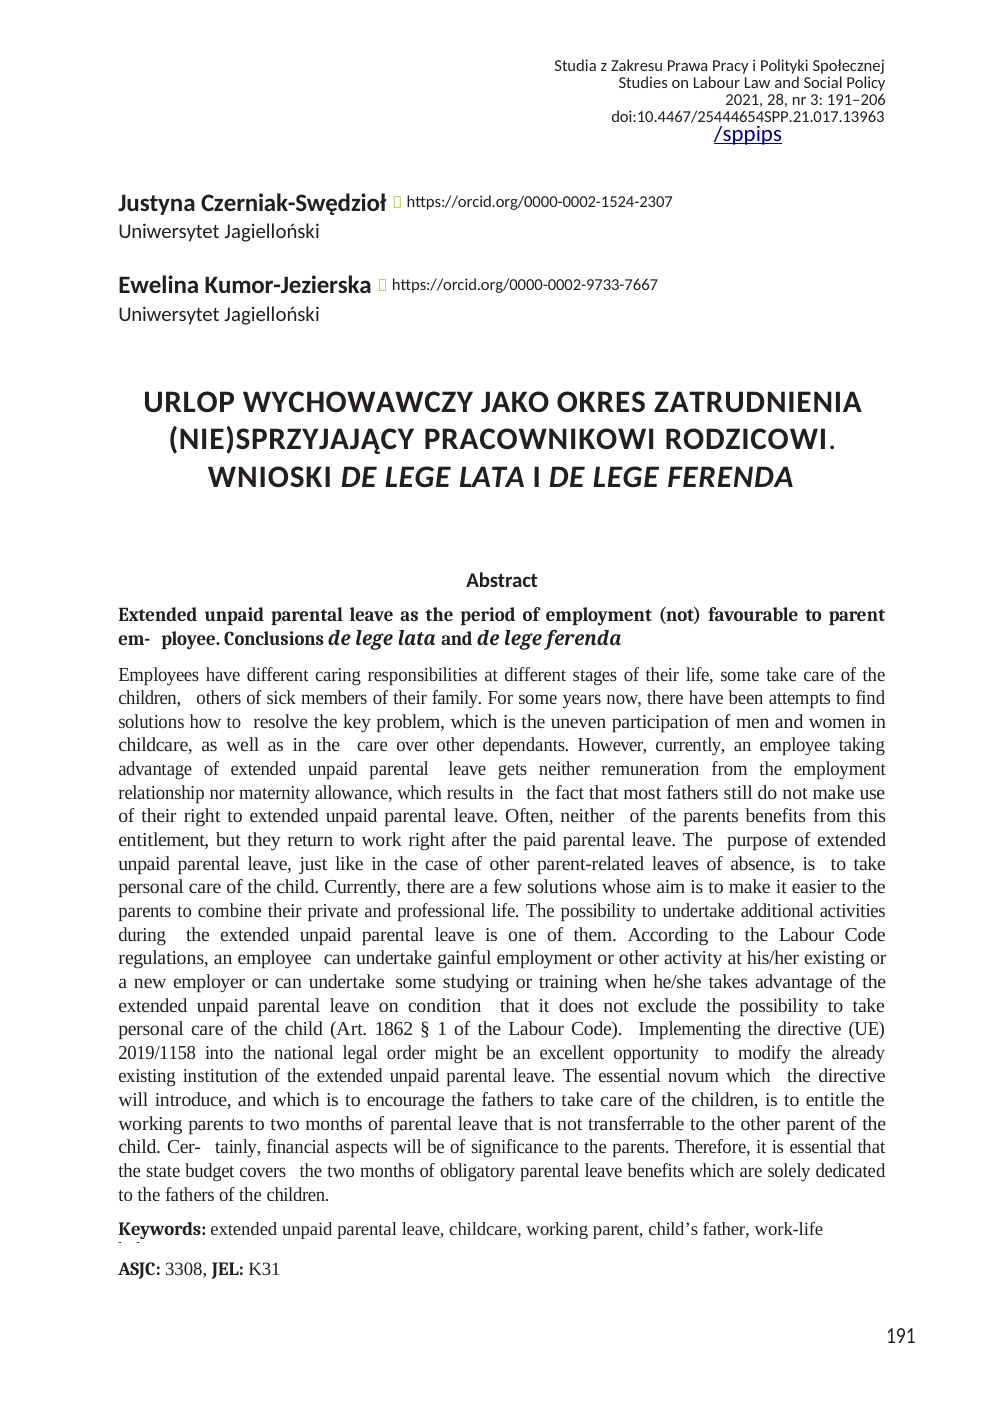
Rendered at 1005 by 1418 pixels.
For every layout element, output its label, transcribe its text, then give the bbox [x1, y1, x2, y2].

text WNIOSKI DE LEGE LATA I DE LEGE FERENDA [136, 457, 868, 495]
text 2021, 28, nr 3: 191–206 doi:10.4467/25444654SPP.21.017.13963 [611, 92, 886, 126]
text (NIE)SPRZYJAJĄCY PRACOWNIKOWI RODZICOWI. [136, 419, 868, 457]
text Uniwersytet Jagielloński [118, 301, 671, 326]
text Ewelina Kumor-Jezierska  https://orcid.org/0000-0002-9733-7667 [118, 269, 671, 297]
text 191 [886, 1323, 916, 1349]
text URLOP WYCHOWAWCZY JAKO OKRES ZATRUDNIENIA [136, 386, 869, 419]
text Keywords: extended unpaid parental leave, childcare, working parent, child’s father, work-life balance [118, 1219, 879, 1242]
text Extended unpaid parental leave as the period of employment (not) favourable to parent em- ployee. Conclusions de lege lata and de lege ferenda [118, 603, 886, 650]
text Abstract [116, 568, 888, 592]
text ASJC: 3308, JEL: K31 [118, 1259, 283, 1279]
text Justyna Czerniak-Swędzioł  https://orcid.org/0000-0002-1524-2307 [118, 187, 686, 214]
text Uniwersytet Jagielloński [118, 218, 686, 244]
text Studia z Zakresu Prawa Pracy i Polityki Społecznej Studies on Labour Law and Social Policy [554, 57, 886, 92]
text www.ejournals.eu/sppips [714, 126, 888, 147]
text Employees have different caring responsibilities at different stages of their life, some take care of the children, others of sick members of their family. For some years now, there have been attempts to find solutions how to resolve the key problem, which is the uneven participation of men and women in childcare, as well as in the care over other dependants. However, currently, an employee taking advantage of extended unpaid parental leave gets neither remuneration from the employment relationship nor maternity allowance, which results in the fact that most fathers still do not make use of their right to extended unpaid parental leave. Often, neither of the parents benefits from this entitlement, but they return to work right after the paid parental leave. The purpose of extended unpaid parental leave, just like in the case of other parent-related leaves of absence, is to take personal care of the child. Currently, there are a few solutions whose aim is to make it easier to the parents to combine their private and professional life. The possibility to undertake additional activities during the extended unpaid parental leave is one of them. According to the Labour Code regulations, an employee can undertake gainful employment or other activity at his/her existing or a new employer or can undertake some studying or training when he/she takes advantage of the extended unpaid parental leave on condition that it does not exclude the possibility to take personal care of the child (Art. 1862 § 1 of the Labour Code). Implementing the directive (UE) 2019/1158 into the national legal order might be an excellent opportunity to modify the already existing institution of the extended unpaid parental leave. The essential novum which the directive will introduce, and which is to encourage the fathers to take care of the children, is to entitle the working parents to two months of parental leave that is not transferrable to the other parent of the child. Cer- tainly, financial aspects will be of significance to the parents. Therefore, it is essential that the state budget covers the two months of obligatory parental leave benefits which are solely dedicated to the fathers of the children. [118, 662, 886, 1201]
